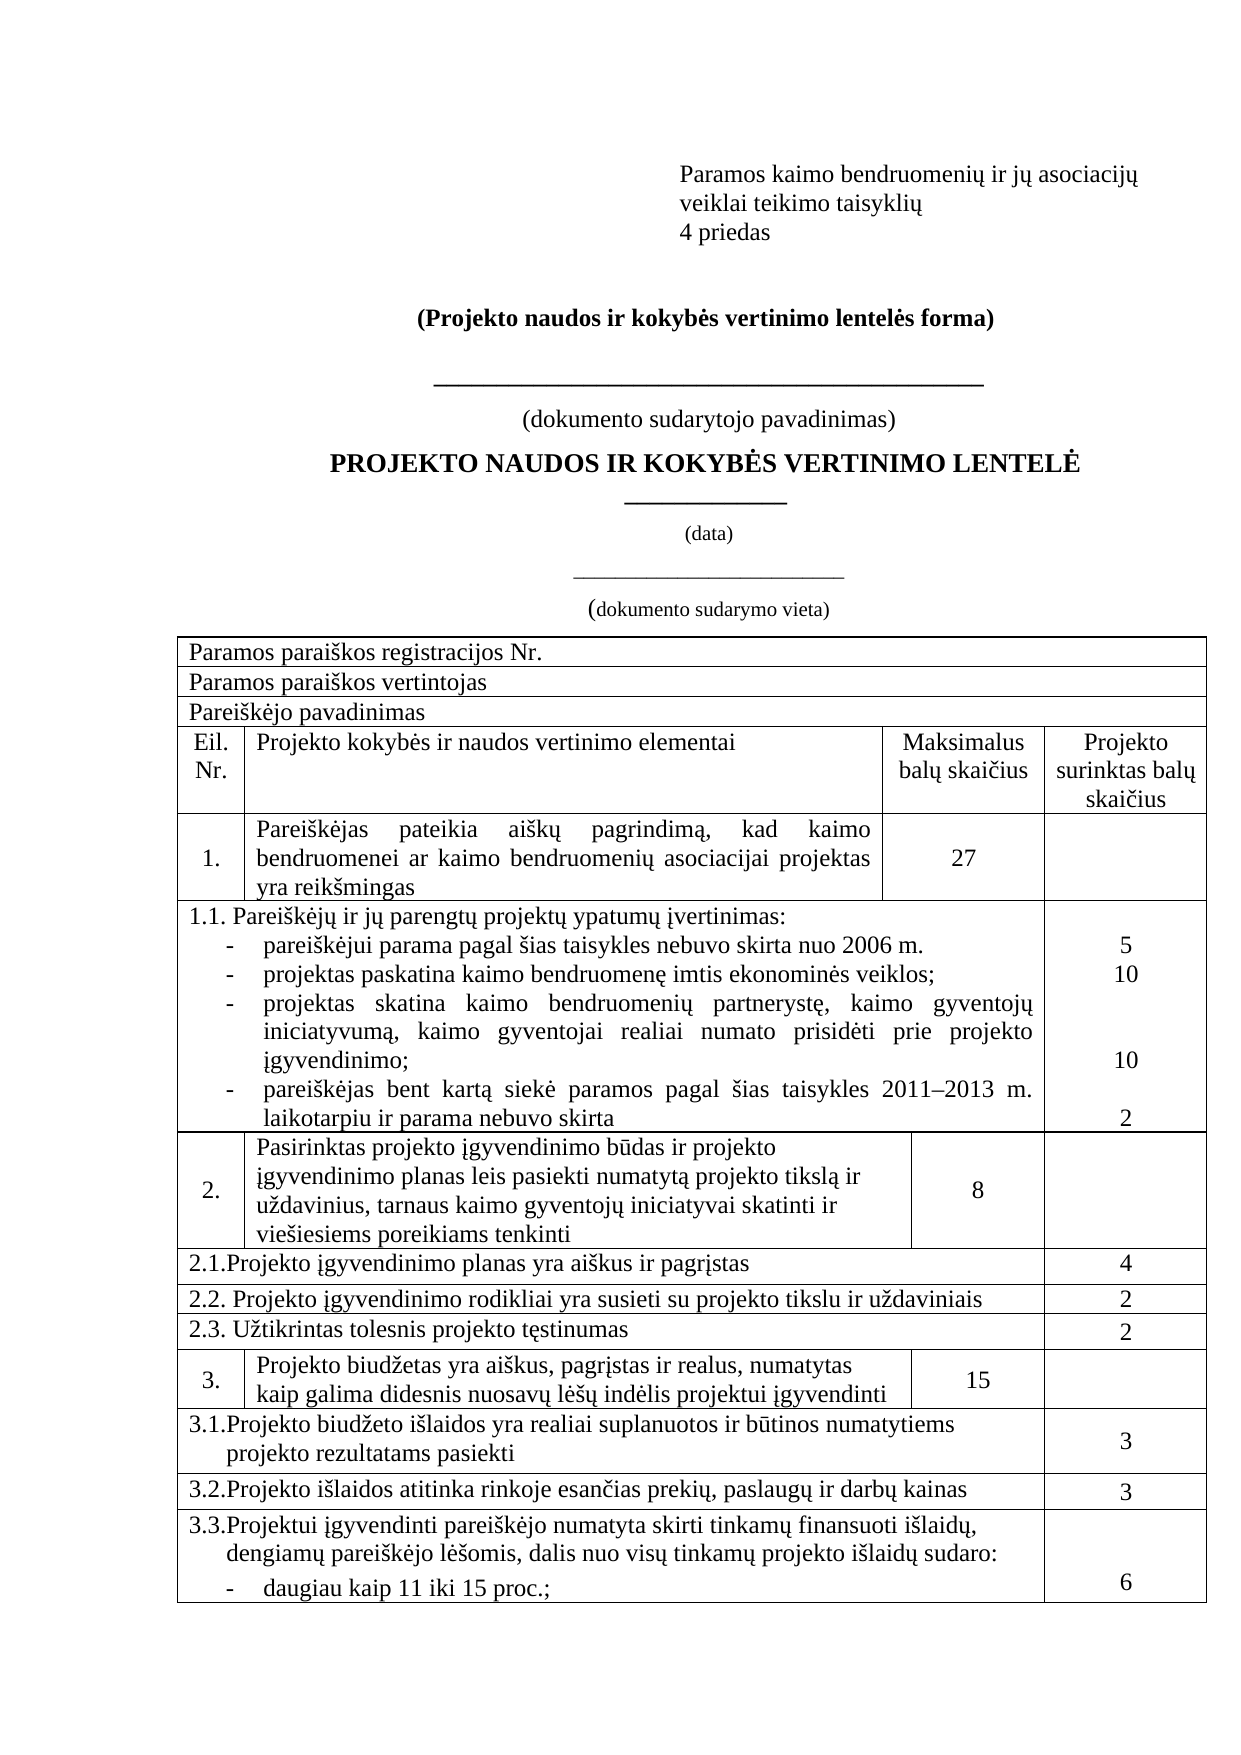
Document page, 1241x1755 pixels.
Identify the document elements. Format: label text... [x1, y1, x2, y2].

table_cell 27 [883, 814, 1044, 900]
table_cell Projektui įgyvendinti pareiškėjo numatyta skirti tinkamų finansuoti išlaidų, dengiamų pareiškėjo lėšomis, dalis nuo visų tinkamų projekto išlaidų sudaro: daugiau kaip 11 iki 15 proc.; [178, 1510, 1044, 1602]
table_cell [1045, 814, 1206, 900]
table_cell Pareiškėjo pavadinimas [178, 697, 1206, 726]
table_cell 2 [1045, 1285, 1206, 1313]
table_cell 1.1. Pareiškėjų ir jų parengtų projektų ypatumų įvertinimas: pareiškėjui parama pagal šias taisykles nebuvo skirta nuo 2006 m. projektas paskatina kaimo bendruomenę imtis ekonominės veiklos; projektas skatina kaimo bendruomenių partnerystę, kaimo gyventojų iniciatyvumą, kaimo gyventojai realiai numato prisidėti prie projekto įgyvendinimo; pareiškėjas bent kartą siekė paramos pagal šias taisykles 2011–2013 m. laikotarpiu ir parama nebuvo skirta [178, 901, 1044, 1131]
table_cell 4 [1045, 1249, 1206, 1283]
table_cell 2.2. Projekto įgyvendinimo rodikliai yra susieti su projekto tikslu ir uždaviniais [178, 1285, 1044, 1313]
text 4 priedas [679, 217, 1181, 246]
table_cell 2 [1045, 1314, 1206, 1349]
table_cell [1045, 1350, 1206, 1408]
table_cell 15 [912, 1350, 1044, 1408]
table_cell 2. [178, 1133, 244, 1247]
table_cell Projekto biudžeto išlaidos yra realiai suplanuotos ir būtinos numatytiems projekto rezultatams pasiekti [178, 1409, 1044, 1473]
table_cell [1045, 1133, 1206, 1247]
table_cell 1. [178, 814, 244, 900]
table_cell 6 [1045, 1510, 1206, 1602]
text Paramos kaimo bendruomenių ir jų asociacijų veiklai teikimo taisyklių [679, 159, 1181, 217]
table_cell Paramos paraiškos vertintojas [178, 667, 1206, 696]
text ____________________________________________ [177, 361, 1181, 389]
text (dokumento sudarytojo pavadinimas) [177, 404, 1181, 432]
text (dokumento sudarymo vieta) [177, 593, 1181, 622]
table_cell Eil.Nr. [178, 727, 244, 813]
text projekto naudos IR kokybės vertinimo lentelė [177, 447, 1181, 478]
table_header Paramos paraiškos registracijos Nr. [178, 638, 1206, 666]
table_cell Projekto kokybės ir naudos vertinimo elementai [245, 727, 882, 813]
table_cell 3 [1045, 1474, 1206, 1509]
text _____________ [177, 478, 1181, 507]
text (Projekto naudos ir kokybės vertinimo lentelės forma) [177, 303, 1181, 332]
table_cell Projekto surinktas balų skaičius [1045, 727, 1206, 813]
table_cell 8 [912, 1133, 1044, 1247]
table_cell Projekto išlaidos atitinka rinkoje esančias prekių, paslaugų ir darbų kainas [178, 1474, 1044, 1509]
table_cell 3 [1045, 1409, 1206, 1473]
text (data) [177, 521, 1181, 545]
table_cell Pasirinktas projekto įgyvendinimo būdas ir projekto įgyvendinimo planas leis pasiekti numatytą projekto tikslą ir uždavinius, tarnaus kaimo gyventojų iniciatyvai skatinti ir viešiesiems poreikiams tenkinti [245, 1133, 911, 1247]
table_cell 3. [178, 1350, 244, 1408]
table_cell Projekto biudžetas yra aiškus, pagrįstas ir realus, numatytas kaip galima didesnis nuosavų lėšų indėlis projektui įgyvendinti [245, 1350, 911, 1408]
table_cell Pareiškėjas pateikia aiškų pagrindimą, kad kaimo bendruomenei ar kaimo bendruomenių asociacijai projektas yra reikšmingas [245, 814, 882, 900]
table_cell Projekto įgyvendinimo planas yra aiškus ir pagrįstas [178, 1249, 1044, 1283]
text __________________________ [177, 557, 1181, 581]
table_cell 5 10 10 2 [1045, 901, 1206, 1131]
table_cell 2.3. Užtikrintas tolesnis projekto tęstinumas [178, 1314, 1044, 1349]
table_cell Maksimalus balų skaičius [883, 727, 1044, 813]
